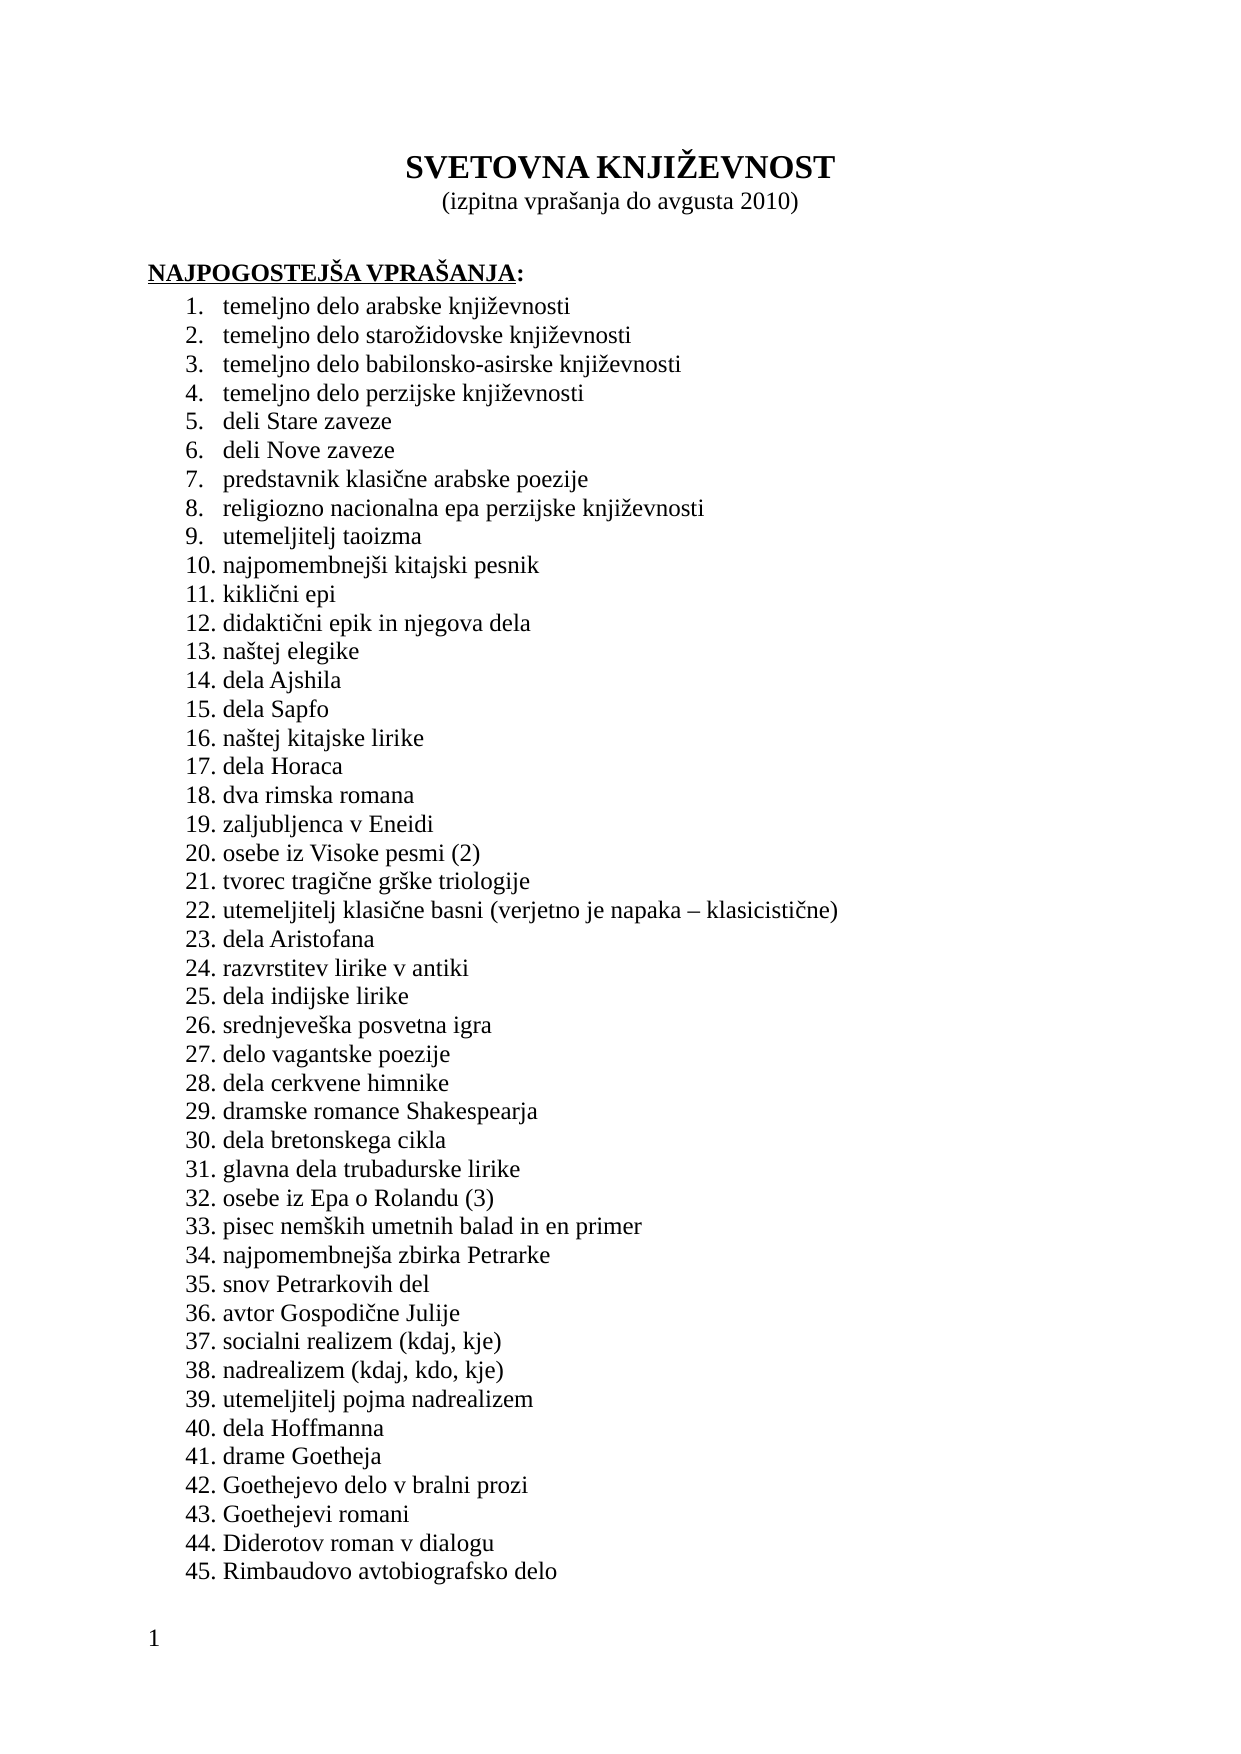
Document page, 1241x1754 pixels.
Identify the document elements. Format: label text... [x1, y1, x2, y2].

list utemeljitelj taoizma [185, 521, 1093, 550]
list naštej elegike [185, 636, 1093, 665]
list dela Horaca [185, 751, 1093, 780]
list deli Nove zaveze [185, 435, 1093, 464]
list glavna dela trubadurske lirike [185, 1154, 1093, 1183]
list temeljno delo perzijske književnosti [185, 378, 1093, 406]
list Goethejevo delo v bralni prozi [185, 1470, 1093, 1499]
list naštej kitajske lirike [185, 723, 1093, 751]
list dramske romance Shakespearja [185, 1096, 1093, 1125]
list zaljubljenca v Eneidi [185, 809, 1093, 838]
list utemeljitelj pojma nadrealizem [185, 1384, 1093, 1413]
list pisec nemških umetnih balad in en primer [185, 1211, 1093, 1240]
list delo vagantske poezije [185, 1039, 1093, 1068]
list dela Ajshila [185, 665, 1093, 694]
list Goethejevi romani [185, 1499, 1093, 1528]
list dela Aristofana [185, 924, 1093, 953]
list religiozno nacionalna epa perzijske književnosti [185, 493, 1093, 521]
list temeljno delo starožidovske književnosti [185, 320, 1093, 349]
list predstavnik klasične arabske poezije [185, 464, 1093, 493]
list Diderotov roman v dialogu [185, 1528, 1093, 1556]
list srednjeveška posvetna igra [185, 1010, 1093, 1039]
list nadrealizem (kdaj, kdo, kje) [185, 1355, 1093, 1384]
list deli Stare zaveze [185, 406, 1093, 435]
list osebe iz Epa o Rolandu (3) [185, 1183, 1093, 1211]
list drame Goetheja [185, 1441, 1093, 1470]
list dela Hoffmanna [185, 1413, 1093, 1441]
list najpomembnejši kitajski pesnik [185, 550, 1093, 579]
list dela cerkvene himnike [185, 1068, 1093, 1096]
list avtor Gospodične Julije [185, 1298, 1093, 1326]
text NAJPOGOSTEJŠA VPRAŠANJA: [148, 258, 1093, 287]
list temeljno delo babilonsko-asirske književnosti [185, 349, 1093, 378]
list dva rimska romana [185, 780, 1093, 809]
list temeljno delo arabske književnosti [185, 291, 1093, 320]
list dela Sapfo [185, 694, 1093, 723]
list didaktični epik in njegova dela [185, 608, 1093, 636]
list tvorec tragične grške triologije [185, 866, 1093, 895]
list razvrstitev lirike v antiki [185, 953, 1093, 981]
list snov Petrarkovih del [185, 1269, 1093, 1298]
text SVETOVNA KNJIŽEVNOST [148, 148, 1093, 186]
text (izpitna vprašanja do avgusta 2010) [148, 186, 1093, 215]
list socialni realizem (kdaj, kje) [185, 1326, 1093, 1355]
list utemeljitelj klasične basni (verjetno je napaka – klasicistične) [185, 895, 1093, 924]
list dela indijske lirike [185, 981, 1093, 1010]
list Rimbaudovo avtobiografsko delo [185, 1556, 1093, 1585]
list kiklični epi [185, 579, 1093, 608]
list osebe iz Visoke pesmi (2) [185, 838, 1093, 866]
list najpomembnejša zbirka Petrarke [185, 1240, 1093, 1269]
list dela bretonskega cikla [185, 1125, 1093, 1154]
